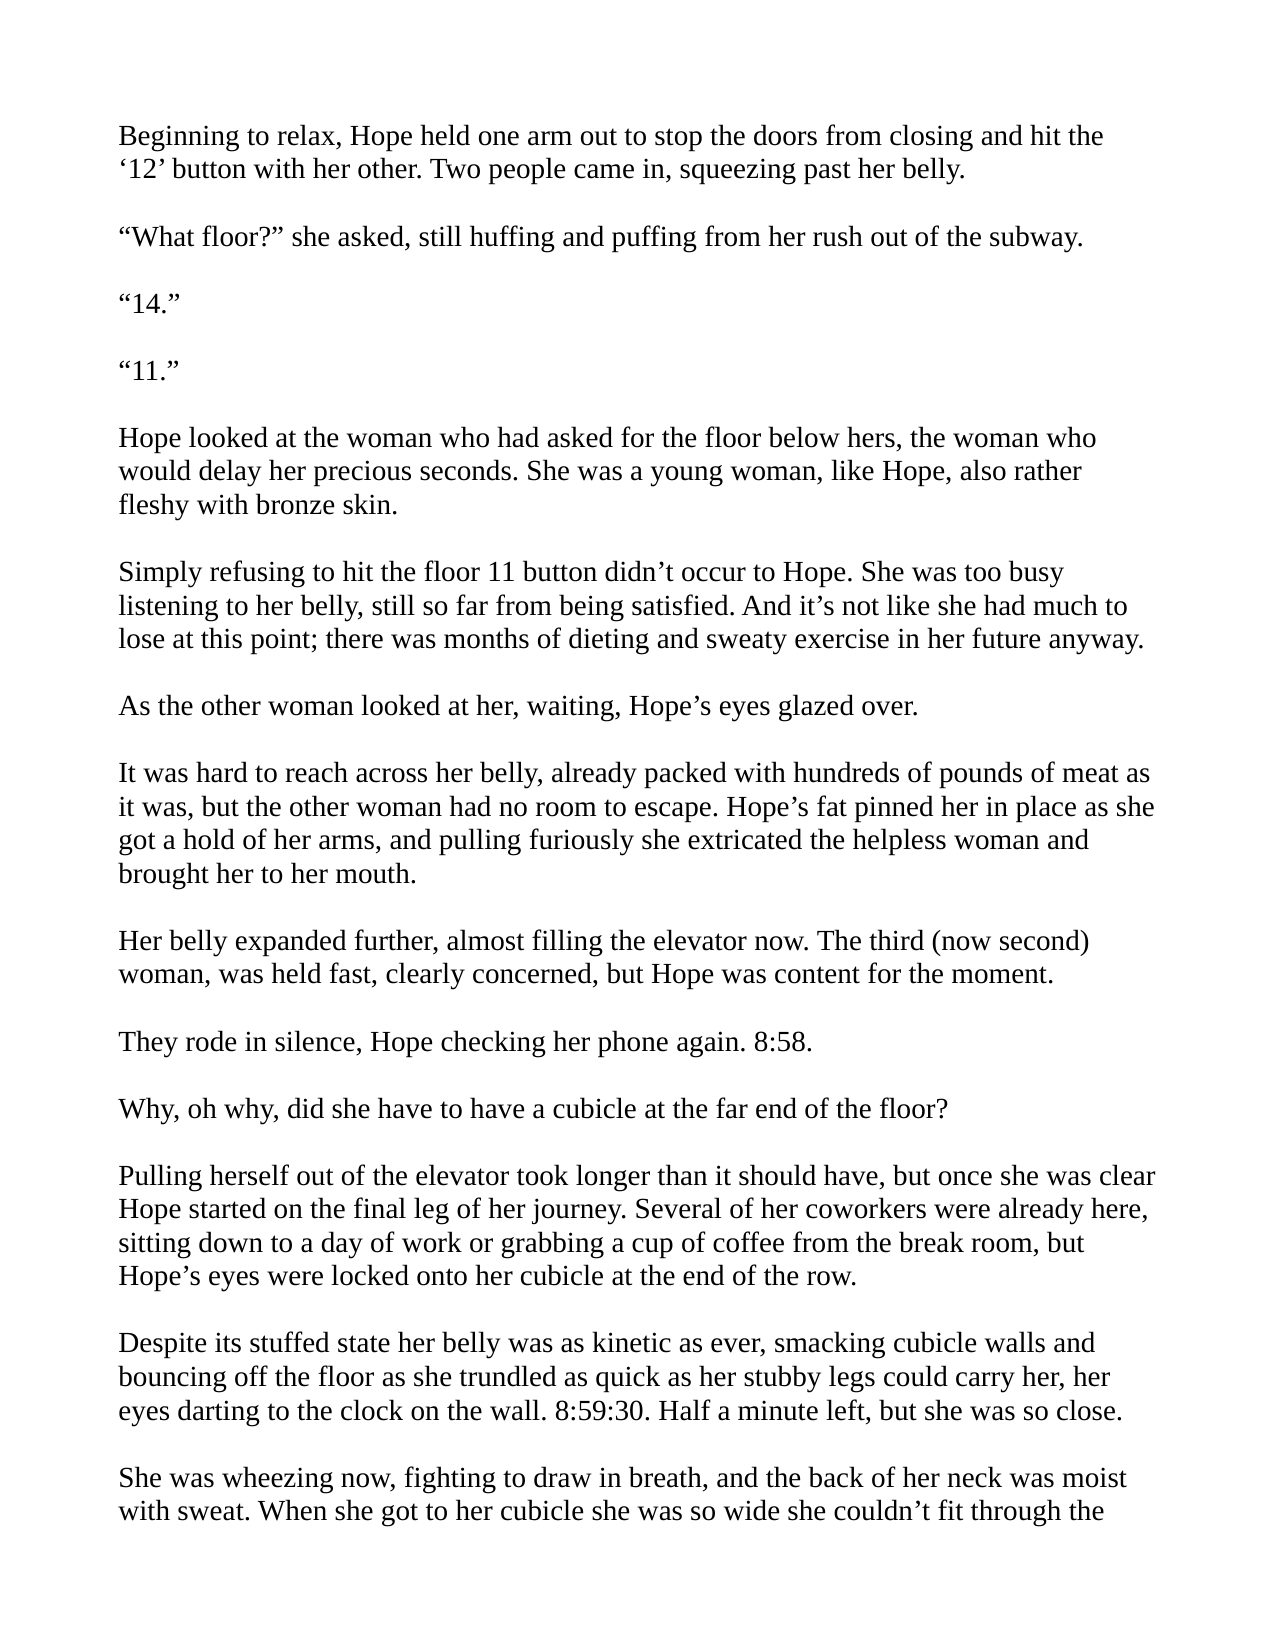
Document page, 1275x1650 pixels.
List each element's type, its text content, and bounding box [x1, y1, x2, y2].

text Her belly expanded further, almost filling the elevator now. The third (now second) woman, was held fast, clearly concerned, but Hope was content for the moment. [118, 923, 1157, 990]
text Beginning to relax, Hope held one arm out to stop the doors from closing and hit the ‘12’ button with her other. Two people came in, squeezing past her belly. [118, 118, 1157, 185]
text As the other woman looked at her, waiting, Hope’s eyes glazed over. [118, 688, 1157, 722]
text Despite its stuffed state her belly was as kinetic as ever, smacking cubicle walls and bouncing off the floor as she trundled as quick as her stubby legs could carry her, her eyes darting to the clock on the wall. 8:59:30. Half a minute left, but she was so close. [118, 1326, 1157, 1426]
text They rode in silence, Hope checking her phone again. 8:58. [118, 1024, 1157, 1057]
text “What floor?” she asked, still huffing and puffing from her rush out of the subway. [118, 219, 1157, 252]
text It was hard to reach across her belly, already packed with hundreds of pounds of meat as it was, but the other woman had no room to escape. Hope’s fat pinned her in place as she got a hold of her arms, and pulling furiously she extricated the helpless woman and brought her to her mouth. [118, 755, 1157, 889]
text Pulling herself out of the elevator took longer than it should have, but once she was clear Hope started on the final leg of her journey. Several of her coworkers were already here, sitting down to a day of work or grabbing a cup of coffee from the break room, but Hope’s eyes were locked onto her cubicle at the end of the row. [118, 1158, 1157, 1292]
text Why, oh why, did she have to have a cubicle at the far end of the floor? [118, 1091, 1157, 1124]
text “14.” [118, 286, 1157, 319]
text She was wheezing now, fighting to draw in breath, and the back of her neck was moist with sweat. When she got to her cubicle she was so wide she couldn’t fit through the [118, 1460, 1157, 1527]
text Hope looked at the woman who had asked for the floor below hers, the woman who would delay her precious seconds. She was a young woman, like Hope, also rather fleshy with bronze skin. [118, 420, 1157, 521]
text Simply refusing to hit the floor 11 button didn’t occur to Hope. She was too busy listening to her belly, still so far from being satisfied. And it’s not like she had much to lose at this point; there was months of dieting and sweaty exercise in her future anyway. [118, 554, 1157, 655]
text “11.” [118, 353, 1157, 386]
